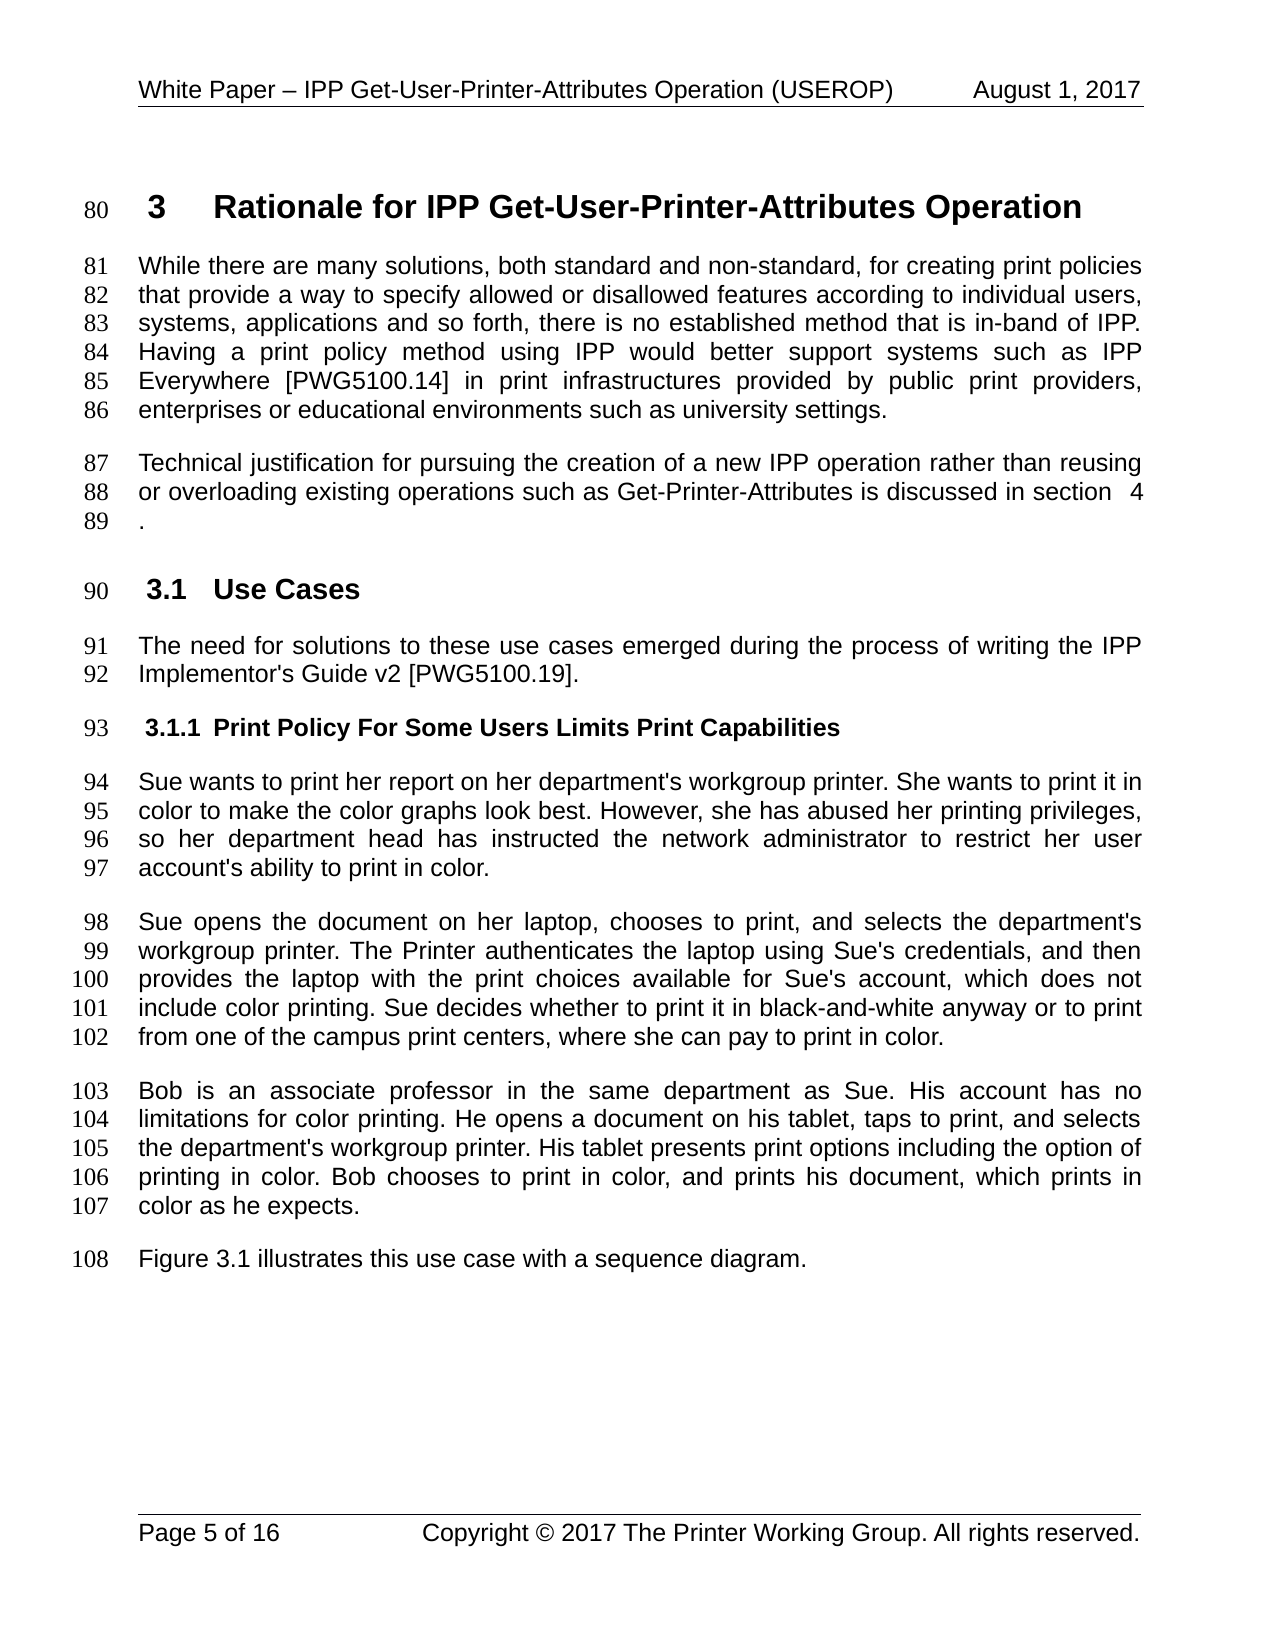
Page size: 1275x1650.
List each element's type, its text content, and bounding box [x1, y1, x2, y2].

text While there are many solutions, both standard and non-standard, for creating print policies that provide a way to specify allowed or disallowed features according to individual users, systems, applications and so forth, there is no established method that is in-band of IPP. Having a print policy method using IPP would better support systems such as IPP Everywhere [PWG5100.14] in print infrastructures provided by public print providers, enterprises or educational environments such as university settings. [138, 251, 1144, 423]
text Bob is an associate professor in the same department as Sue. His account has no limitations for color printing. He opens a document on his tablet, taps to print, and selects the department's workgroup printer. His tablet presents print options including the option of printing in color. Bob chooses to print in color, and prints his document, which prints in color as he expects. [138, 1076, 1144, 1219]
subtitle Use Cases [138, 572, 1144, 606]
text Sue wants to print her report on her department's workgroup printer. She wants to print it in color to make the color graphs look best. However, she has abused her printing privileges, so her department head has instructed the network administrator to restrict her user account's ability to print in color. [138, 767, 1144, 882]
text Figure 3.1 illustrates this use case with a sequence diagram. [138, 1244, 1144, 1273]
subtitle Rationale for IPP Get-User-Printer-Attributes Operation [138, 187, 1144, 226]
text The need for solutions to these use cases emerged during the process of writing the IPP Implementor's Guide v2 [PWG5100.19]. [138, 631, 1144, 688]
subtitle Print Policy For Some Users Limits Print Capabilities [138, 713, 1144, 742]
text Sue opens the document on her laptop, chooses to print, and selects the department's workgroup printer. The Printer authenticates the laptop using Sue's credentials, and then provides the laptop with the print choices available for Sue's account, which does not include color printing. Sue decides whether to print it in black-and-white anyway or to print from one of the campus print centers, where she can pay to print in color. [138, 907, 1144, 1051]
text Technical justification for pursuing the creation of a new IPP operation rather than reusing or overloading existing operations such as Get-Printer-Attributes is discussed in section 4. [138, 448, 1144, 535]
